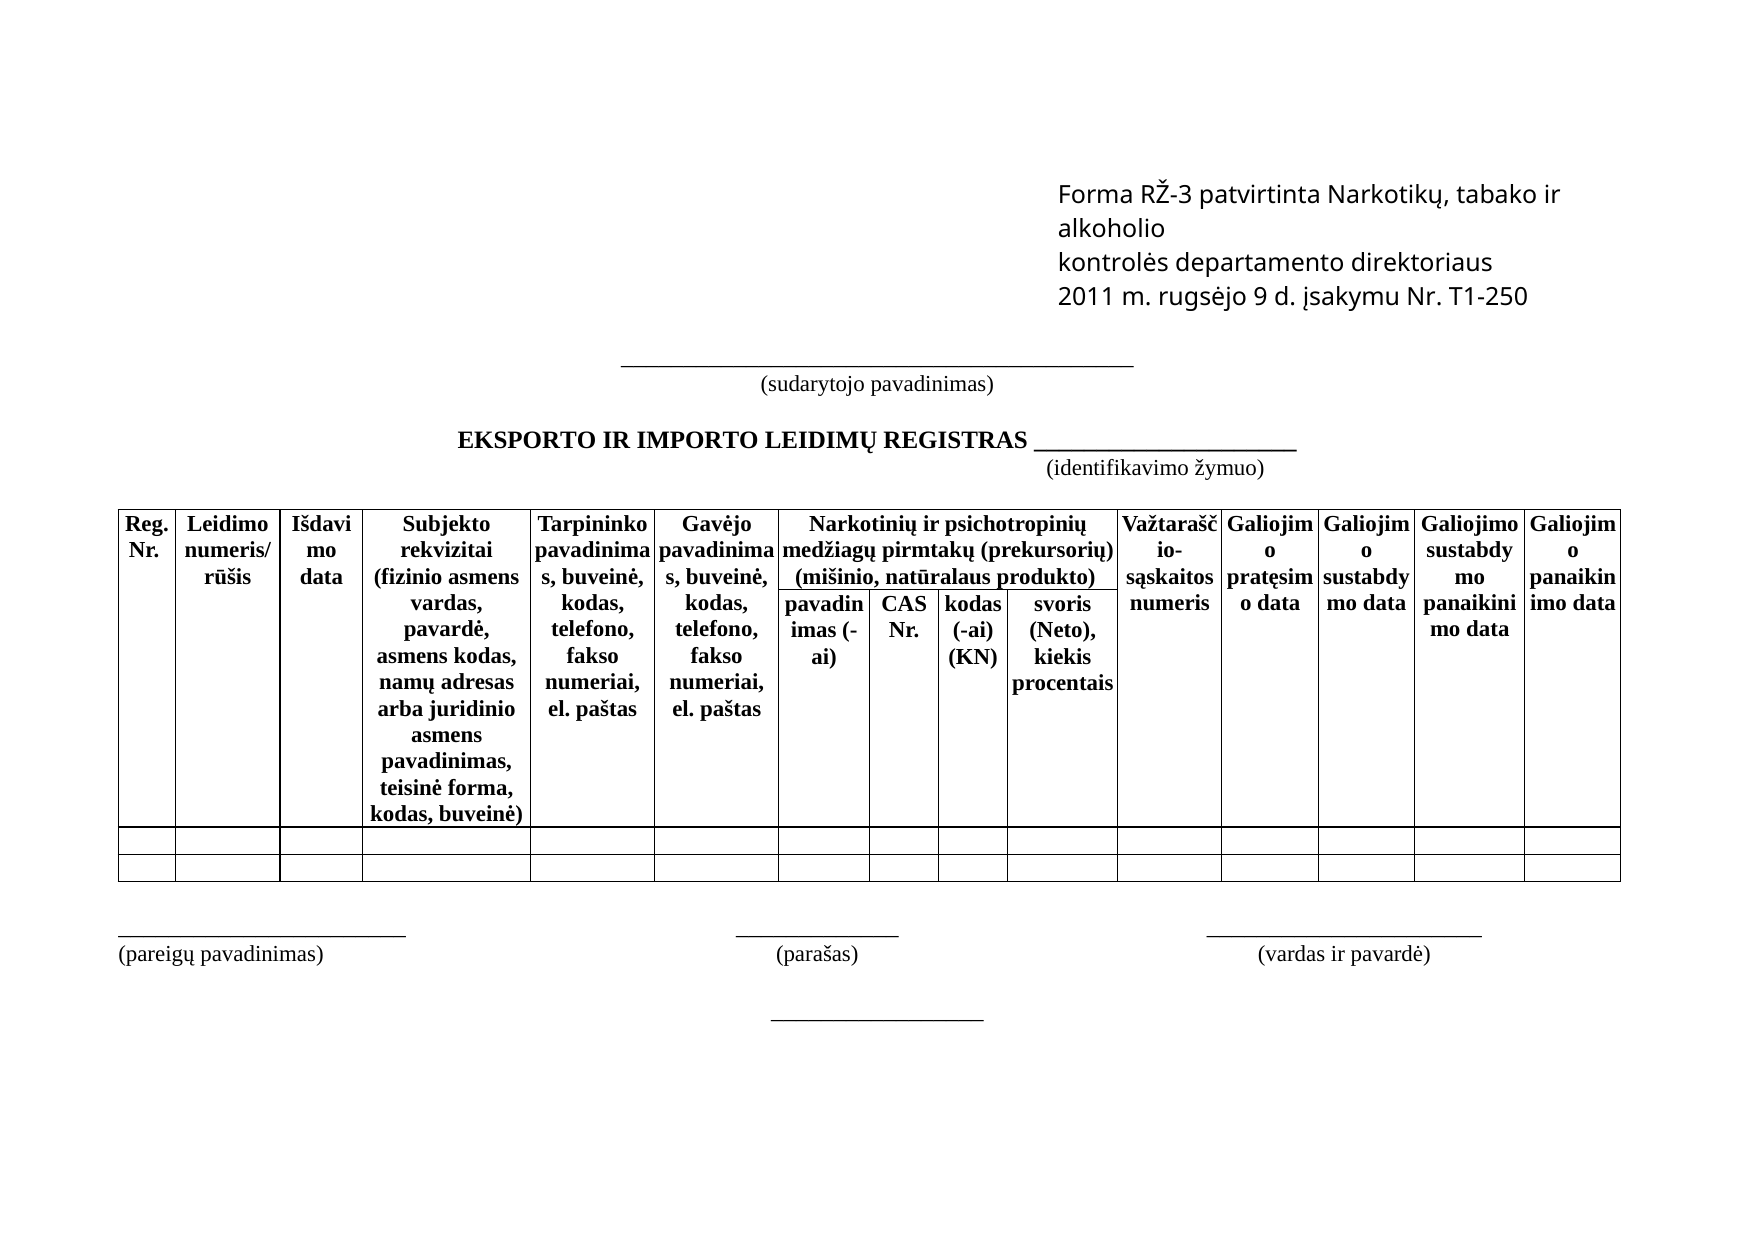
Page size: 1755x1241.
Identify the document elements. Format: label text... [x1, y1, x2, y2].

table_cell [531, 855, 654, 881]
text _________________________________________ [118, 341, 1636, 370]
table_cell [1415, 855, 1524, 881]
table_header Reg.Nr. [119, 510, 175, 826]
table_cell [779, 828, 869, 854]
table_cell [655, 828, 778, 854]
table_cell [1319, 828, 1414, 854]
table_cell [870, 855, 938, 881]
table_cell [363, 855, 530, 881]
table_header Narkotinių ir psichotropinių medžiagų pirmtakų (prekursorių) (mišinio, natūralaus produkto) [779, 510, 1117, 589]
table_cell [939, 855, 1007, 881]
table_cell [531, 828, 654, 854]
table_cell [1319, 855, 1414, 881]
table_cell svoris (Neto), kiekis procentais [1008, 590, 1117, 826]
table_header Važtaraščio-sąskaitos numeris [1118, 510, 1221, 826]
table_cell [1222, 828, 1318, 854]
text _________________ [118, 995, 1636, 1023]
table_header Išdavimo data [281, 510, 362, 826]
table_cell [939, 828, 1007, 854]
table_cell [1525, 828, 1620, 854]
table_header Galiojimo sustabdymo panaikinimo data [1415, 510, 1524, 826]
table_header Leidimo numeris/ rūšis [176, 510, 279, 826]
table_cell [779, 855, 869, 881]
table_cell CAS Nr. [870, 590, 938, 826]
table_header Subjekto rekvizitai (fizinio asmens vardas, pavardė, asmens kodas, namų adresas arba juridinio asmens pavadinimas, teisinė forma, kodas, buveinė) [363, 510, 530, 826]
table_cell [281, 828, 362, 854]
table_cell [1008, 828, 1117, 854]
table_cell [1415, 828, 1524, 854]
text (pareigų pavadinimas) (parašas) (vardas ir pavardė) [118, 940, 1636, 966]
text kontrolės departamento direktoriaus [1058, 244, 1636, 278]
table_cell [655, 855, 778, 881]
table_header Galiojimo sustabdymo data [1319, 510, 1414, 826]
table_cell [363, 828, 530, 854]
table_header Tarpininko pavadinimas, buveinė, kodas, telefono, fakso numeriai, el. paštas [531, 510, 654, 826]
table_cell [1118, 855, 1221, 881]
table_cell [1118, 828, 1221, 854]
text EKSPORTO IR IMPORTO LEIDIMŲ REGISTRAS _____________________ [118, 425, 1636, 454]
table_cell [119, 855, 175, 881]
table_cell kodas (-ai) (KN) [939, 590, 1007, 826]
table_cell [1008, 855, 1117, 881]
table_cell [176, 855, 279, 881]
text 2011 m. rugsėjo 9 d. įsakymu Nr. T1-250 [1058, 278, 1636, 313]
table_header Galiojimo pratęsimo data [1222, 510, 1318, 826]
table_cell [281, 855, 362, 881]
table_cell [1525, 855, 1620, 881]
table_cell [870, 828, 938, 854]
text (sudarytojo pavadinimas) [118, 370, 1636, 396]
table_header Galiojimo panaikinimo data [1525, 510, 1620, 826]
table_cell [1222, 855, 1318, 881]
table_header Gavėjo pavadinimas, buveinė, kodas, telefono, fakso numeriai, el. paštas [655, 510, 778, 826]
table_cell [119, 828, 175, 854]
text _______________________ _____________ ______________________ [118, 911, 1636, 940]
table_cell pavadinimas (-ai) [779, 590, 869, 826]
table_cell [176, 828, 279, 854]
text (identifikavimo žymuo) [1046, 454, 1636, 480]
text Forma RŽ-3 patvirtinta Narkotikų, tabako ir alkoholio [1058, 176, 1636, 244]
